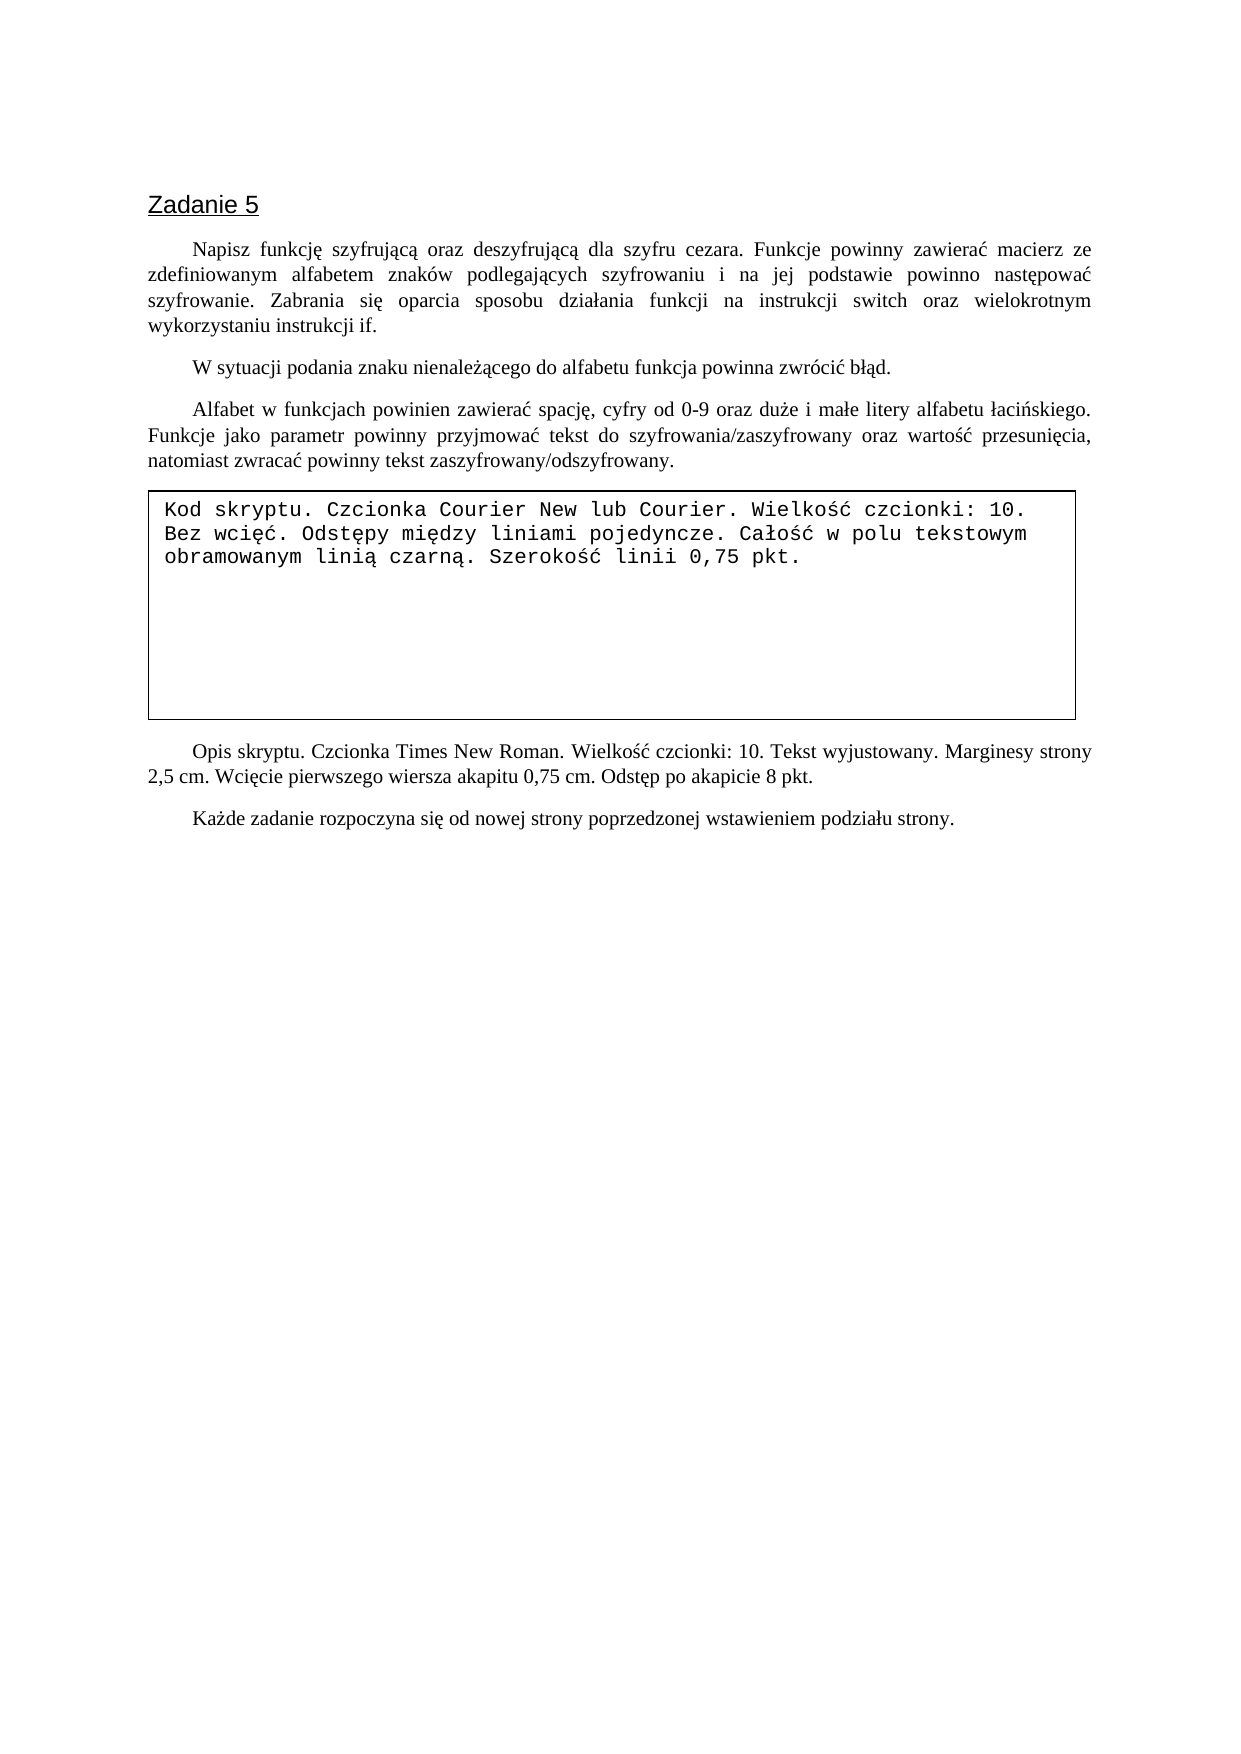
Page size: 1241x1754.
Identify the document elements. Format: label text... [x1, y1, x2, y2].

text Każde zadanie rozpoczyna się od nowej strony poprzedzonej wstawieniem podziału strony. [148, 806, 1093, 830]
text Zadanie 5 [148, 190, 1093, 218]
text Alfabet w funkcjach powinien zawierać spację, cyfry od 0-9 oraz duże i małe litery alfabetu łacińskiego. Funkcje jako parametr powinny przyjmować tekst do szyfrowania/zaszyfrowany oraz wartość przesunięcia, natomiast zwracać powinny tekst zaszyfrowany/odszyfrowany. [148, 397, 1093, 472]
text W sytuacji podania znaku nienależącego do alfabetu funkcja powinna zwrócić błąd. [148, 355, 1093, 379]
text Napisz funkcję szyfrującą oraz deszyfrującą dla szyfru cezara. Funkcje powinny zawierać macierz ze zdefiniowanym alfabetem znaków podlegających szyfrowaniu i na jej podstawie powinno następować szyfrowanie. Zabrania się oparcia sposobu działania funkcji na instrukcji switch oraz wielokrotnym wykorzystaniu instrukcji if. [148, 237, 1093, 337]
text Opis skryptu. Czcionka Times New Roman. Wielkość czcionki: 10. Tekst wyjustowany. Marginesy strony 2,5 cm. Wcięcie pierwszego wiersza akapitu 0,75 cm. Odstęp po akapicie 8 pkt. [148, 739, 1093, 788]
text Kod skryptu. Czcionka Courier New lub Courier. Wielkość czcionki: 10. Bez wcięć. Odstępy między liniami pojedyncze. Całość w polu tekstowym obramowanym linią czarną. Szerokość linii 0,75 pkt. [164, 499, 1060, 570]
